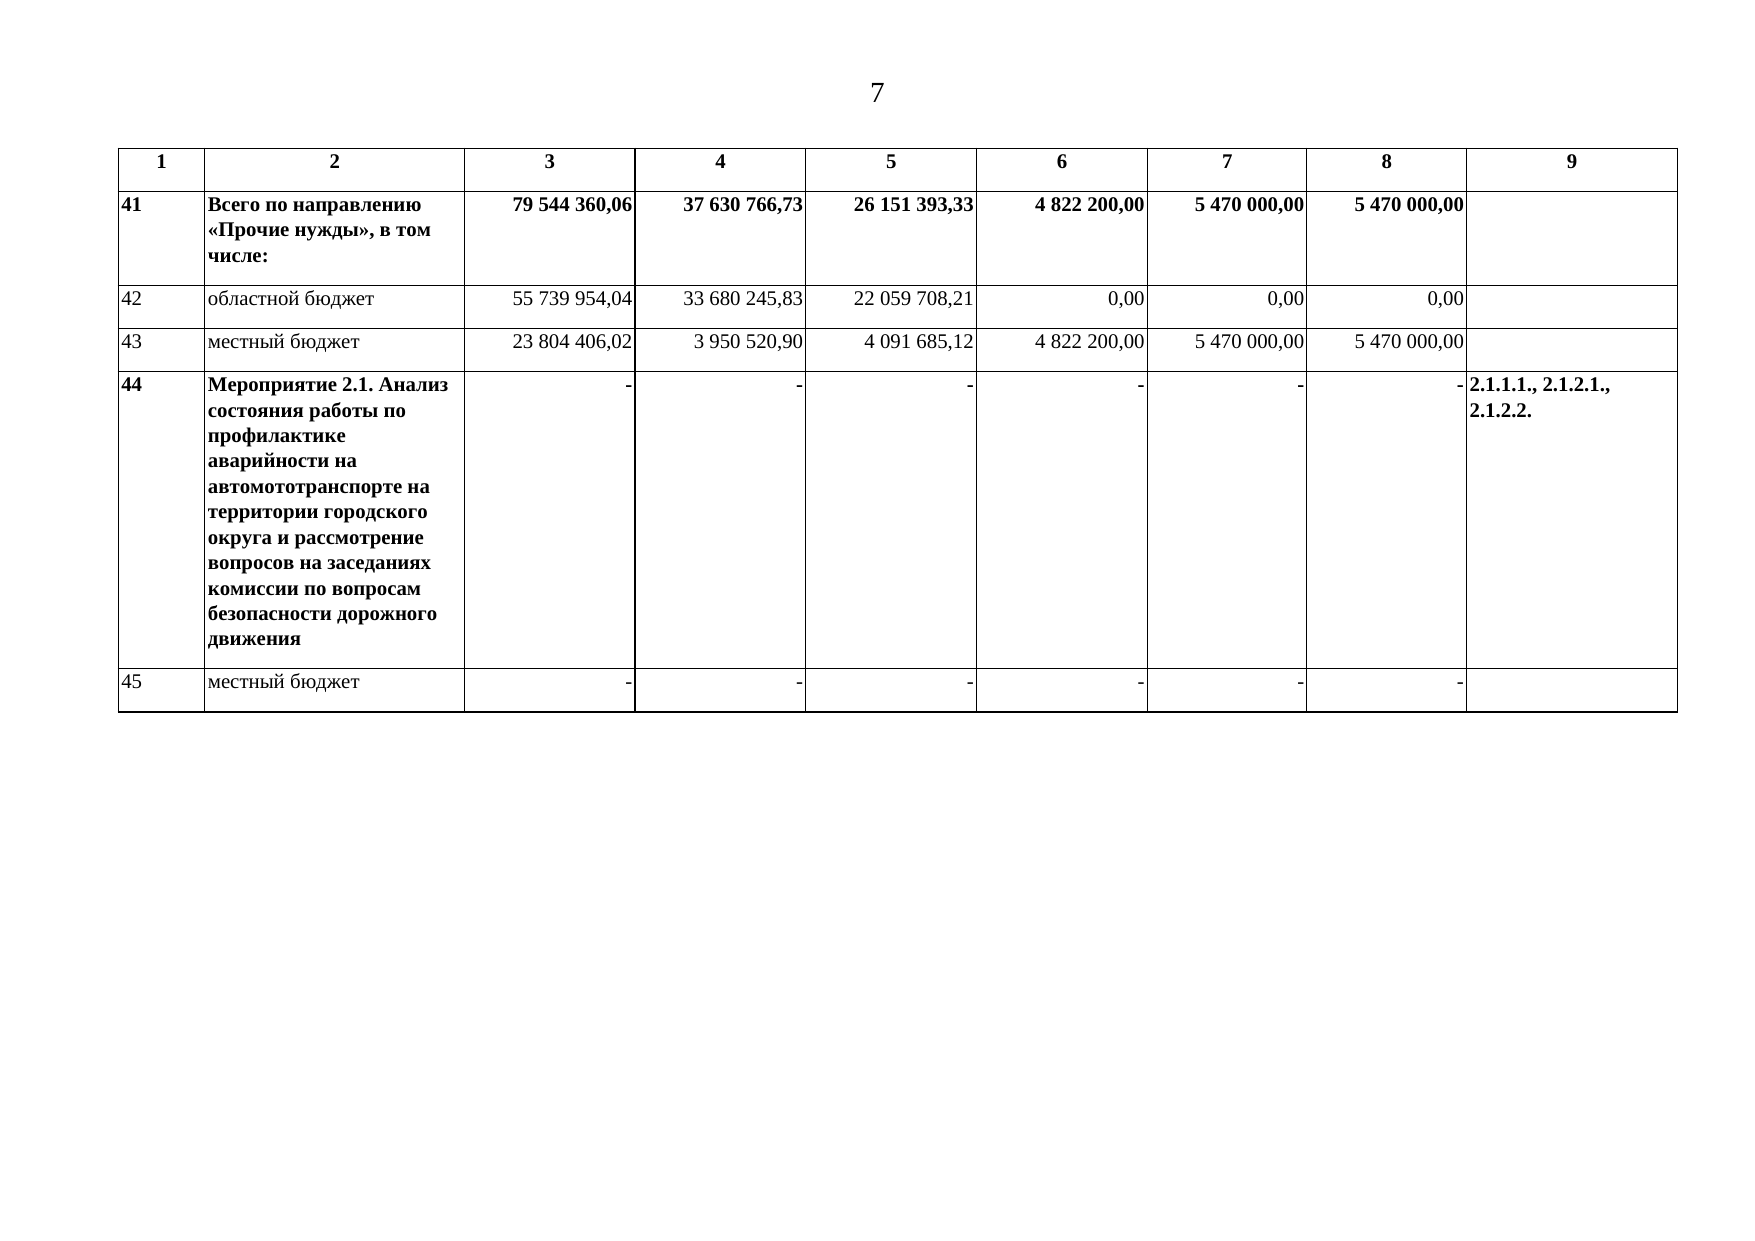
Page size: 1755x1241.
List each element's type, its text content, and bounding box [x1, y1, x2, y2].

table_cell [1467, 669, 1677, 711]
table_cell 23 804 406,02 [465, 329, 634, 371]
table_cell 3 950 520,90 [636, 329, 805, 371]
table_cell 22 059 708,21 [806, 286, 976, 328]
table_cell 79 544 360,06 [465, 192, 634, 285]
table_cell 44 [119, 372, 204, 668]
table_cell Мероприятие 2.1. Анализ состояния работы по профилактике аварийности на автомототранспорте на территории городского округа и рассмотрение вопросов на заседаниях комиссии по вопросам безопасности дорожного движения [205, 372, 464, 668]
table_cell 4 091 685,12 [806, 329, 976, 371]
table_header 2 [205, 149, 464, 191]
table_cell 5 470 000,00 [1148, 192, 1306, 285]
table_header 3 [465, 149, 634, 191]
table_cell 2.1.1.1., 2.1.2.1., 2.1.2.2. [1467, 372, 1677, 668]
table_cell - [636, 669, 805, 711]
table_cell 4 822 200,00 [977, 329, 1147, 371]
table_cell - [977, 669, 1147, 711]
table_cell 26 151 393,33 [806, 192, 976, 285]
table_header 6 [977, 149, 1147, 191]
table_cell 5 470 000,00 [1148, 329, 1306, 371]
table_cell местный бюджет [205, 669, 464, 711]
table_cell - [806, 372, 976, 668]
table_cell [1467, 286, 1677, 328]
table_cell - [806, 669, 976, 711]
table_cell - [1307, 372, 1466, 668]
table_cell - [1148, 669, 1306, 711]
table_header 7 [1148, 149, 1306, 191]
table_cell - [636, 372, 805, 668]
table_cell 55 739 954,04 [465, 286, 634, 328]
table_cell областной бюджет [205, 286, 464, 328]
table_cell [1467, 192, 1677, 285]
table_cell 43 [119, 329, 204, 371]
table_cell 5 470 000,00 [1307, 192, 1466, 285]
table_header 5 [806, 149, 976, 191]
table_cell 42 [119, 286, 204, 328]
table_cell [1467, 329, 1677, 371]
table_header 9 [1467, 149, 1677, 191]
table_cell 0,00 [1148, 286, 1306, 328]
table_header 1 [119, 149, 204, 191]
table_cell 41 [119, 192, 204, 285]
table_cell Всего по направлению «Прочие нужды», в том числе: [205, 192, 464, 285]
table_cell 0,00 [1307, 286, 1466, 328]
table_cell 4 822 200,00 [977, 192, 1147, 285]
table_header 8 [1307, 149, 1466, 191]
table_cell - [1307, 669, 1466, 711]
table_cell 37 630 766,73 [636, 192, 805, 285]
table_cell местный бюджет [205, 329, 464, 371]
table_cell 0,00 [977, 286, 1147, 328]
table_cell - [977, 372, 1147, 668]
table_cell 33 680 245,83 [636, 286, 805, 328]
table_cell - [1148, 372, 1306, 668]
table_cell - [465, 669, 634, 711]
table_cell - [465, 372, 634, 668]
table_header 4 [636, 149, 805, 191]
table_cell 45 [119, 669, 204, 711]
table_cell 5 470 000,00 [1307, 329, 1466, 371]
